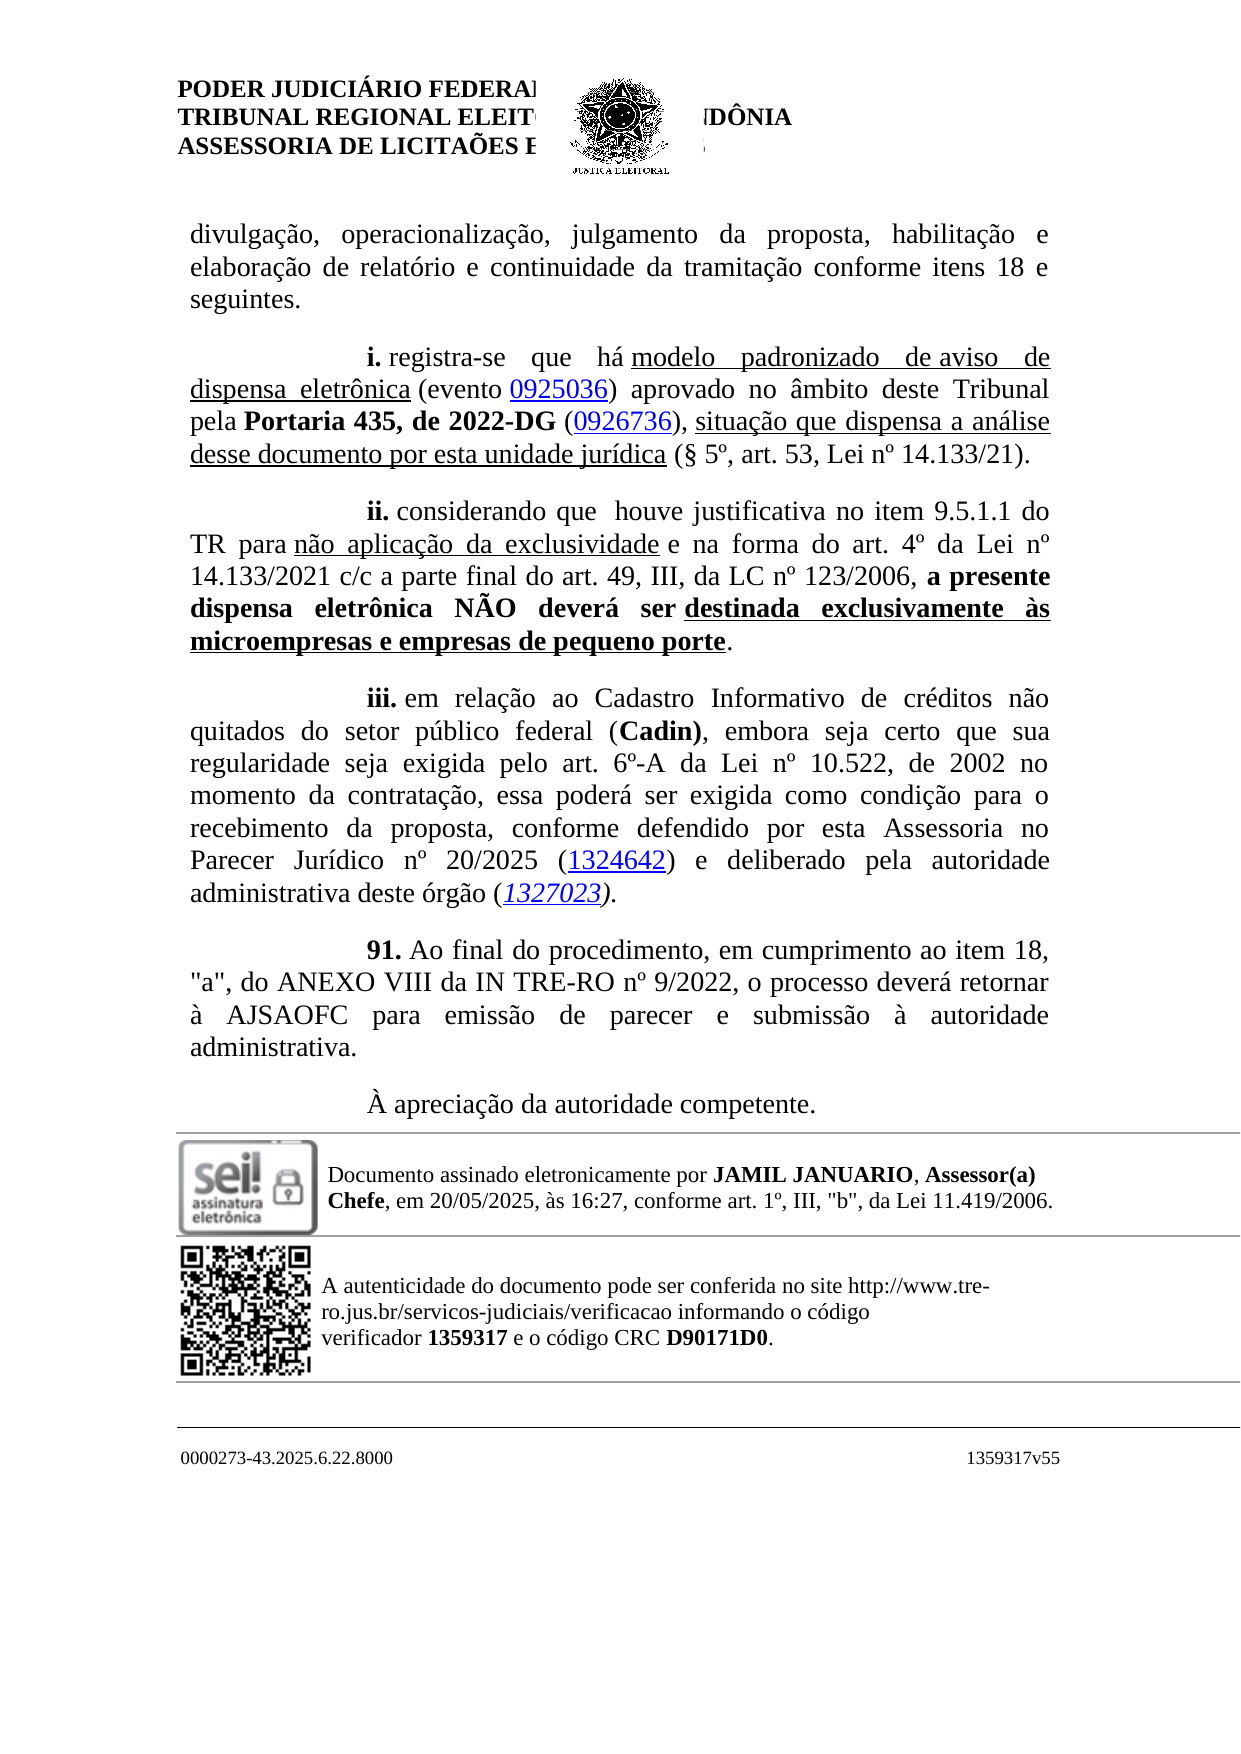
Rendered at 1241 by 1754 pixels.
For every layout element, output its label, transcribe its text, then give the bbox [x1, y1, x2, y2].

text ii. considerando que houve justificativa no item 9.5.1.1 do TR para não aplicação da exclusividade e na forma do art. 4º da Lei nº 14.133/2021 c/c a parte final do art. 49, III, da LC nº 123/2006, a presente dispensa eletrônica NÃO deverá ser destinada exclusivamente às microempresas e empresas de pequeno porte. [190, 494, 1051, 656]
text i. registra-se que há modelo padronizado de aviso de dispensa eletrônica (evento 0925036) aprovado no âmbito deste Tribunal pela Portaria 435, de 2022-DG (0926736), situação que dispensa a análise desse documento por esta unidade jurídica (§ 5º, art. 53, Lei nº 14.133/21). [190, 340, 1051, 469]
text iii. em relação ao Cadastro Informativo de créditos não quitados do setor público federal (Cadin), embora seja certo que sua regularidade seja exigida pelo art. 6º-A da Lei nº 10.522, de 2002 no momento da contratação, essa poderá ser exigida como condição para o recebimento da proposta, conforme defendido por esta Assessoria no Parecer Jurídico nº 20/2025 (1324642) e deliberado pela autoridade administrativa deste órgão (1327023). [190, 681, 1051, 908]
table_header Documento assinado eletronicamente por JAMIL JANUARIO, Assessor(a) Chefe, em 20/05/2025, às 16:27, conforme art. 1º, III, "b", da Lei 11.419/2006. [326, 1139, 1063, 1235]
table_header [177, 1243, 319, 1380]
text À apreciação da autoridade competente. [190, 1088, 1051, 1120]
table_header 1359317v55 [620, 1444, 1063, 1472]
text 91. Ao final do procedimento, em cumprimento ao item 18, "a", do ANEXO VIII da IN TRE-RO nº 9/2022, o processo deverá retornar à AJSAOFC para emissão de parecer e submissão à autoridade administrativa. [190, 933, 1051, 1063]
table_header 0000273-43.2025.6.22.8000 [177, 1444, 620, 1472]
table_header [177, 1139, 326, 1235]
table_header A autenticidade do documento pode ser conferida no site http://www.tre-ro.jus.br/servicos-judiciais/verificacao informando o código verificador 1359317 e o código CRC D90171D0. [319, 1243, 1063, 1380]
text divulgação, operacionalização, julgamento da proposta, habilitação e elaboração de relatório e continuidade da tramitação conforme itens 18 e seguintes. [190, 217, 1051, 315]
